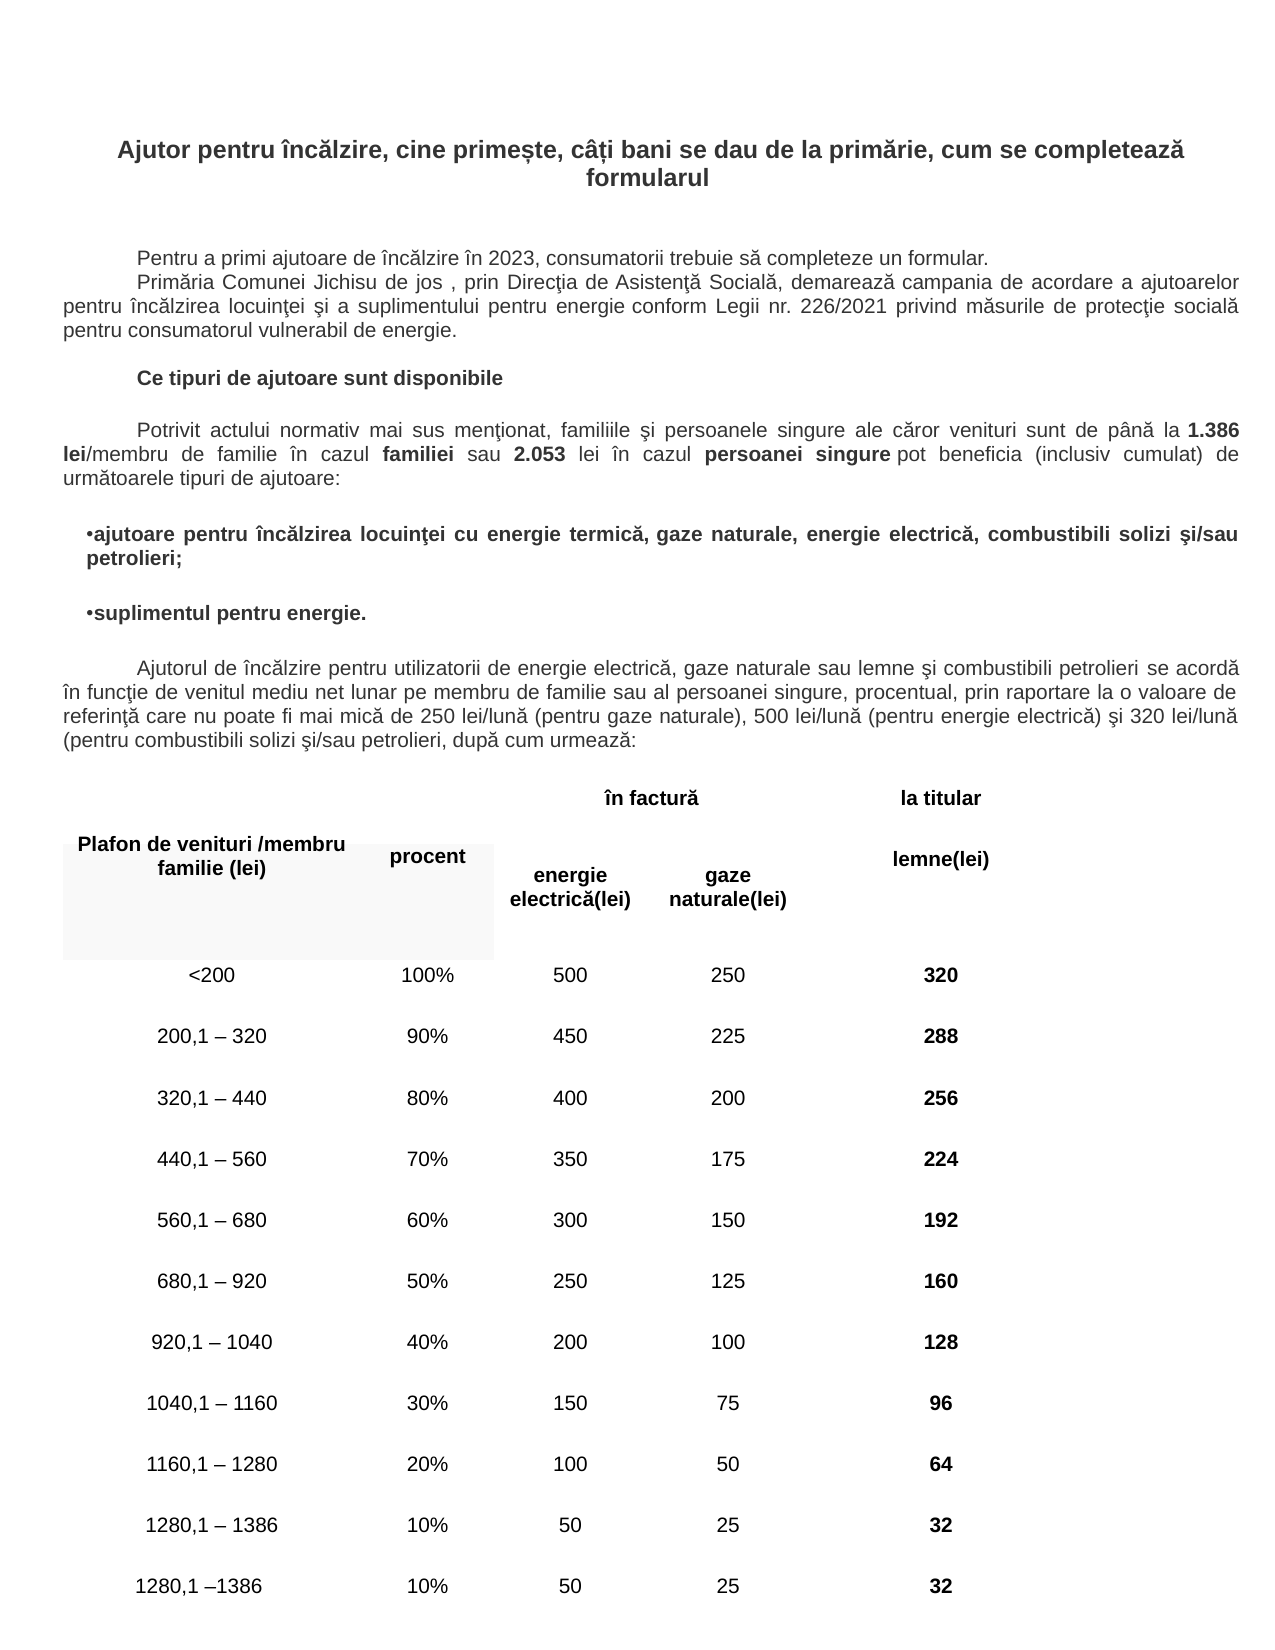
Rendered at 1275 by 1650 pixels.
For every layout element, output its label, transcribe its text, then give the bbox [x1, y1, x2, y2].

table_cell 100 [494, 1449, 646, 1510]
table_cell 225 [646, 1021, 809, 1082]
table_cell 10% [361, 1510, 494, 1571]
table_cell energie electrică(lei) [494, 844, 646, 960]
table_cell 30% [361, 1388, 494, 1449]
table_cell 350 [494, 1144, 646, 1204]
table_cell 150 [646, 1205, 809, 1266]
table_cell 320 [809, 960, 1072, 1021]
table_cell 200 [494, 1327, 646, 1388]
table_cell 70% [361, 1144, 494, 1204]
text Ce tipuri de ajutoare sunt disponibile [63, 366, 1239, 389]
table_cell 64 [809, 1449, 1072, 1510]
list ajutoare pentru încălzirea locuinţei cu energie termică, gaze naturale, energie electrică, combustibili solizi şi/sau petrolieri; [63, 521, 1239, 569]
text Potrivit actului normativ mai sus menţionat, familiile şi persoanele singure ale căror venituri sunt de până la 1.386 lei/membru de familie în cazul familiei sau 2.053 lei în cazul persoanei singure pot beneficia (inclusiv cumulat) de următoarele tipuri de ajutoare: [63, 418, 1239, 490]
table_cell 160 [809, 1266, 1072, 1327]
table_cell 560,1 – 680 [63, 1205, 361, 1266]
table_cell 440,1 – 560 [63, 1144, 361, 1204]
table_cell 250 [494, 1266, 646, 1327]
table_cell 125 [646, 1266, 809, 1327]
table_cell 320,1 – 440 [63, 1083, 361, 1143]
table_cell 128 [809, 1327, 1072, 1388]
table_cell 1280,1 – 1386 [63, 1510, 361, 1571]
table_cell 40% [361, 1327, 494, 1388]
table_cell 20% [361, 1449, 494, 1510]
table_cell 200,1 – 320 [63, 1021, 361, 1082]
table_cell 32 [809, 1510, 1072, 1571]
table_cell 50 [494, 1571, 646, 1601]
table_cell 1280,1 –1386 [63, 1571, 361, 1601]
table_cell 75 [646, 1388, 809, 1449]
table_cell 300 [494, 1205, 646, 1266]
table_cell 400 [494, 1083, 646, 1143]
table_cell <200 [63, 960, 361, 1021]
table_cell 100 [646, 1327, 809, 1388]
table_cell lemne(lei) [809, 844, 1072, 960]
table_cell 60% [361, 1205, 494, 1266]
table_cell 150 [494, 1388, 646, 1449]
table_cell 1160,1 – 1280 [63, 1449, 361, 1510]
table_cell 10% [361, 1571, 494, 1601]
table_cell 920,1 – 1040 [63, 1327, 361, 1388]
table_cell 288 [809, 1021, 1072, 1082]
table_cell 25 [646, 1510, 809, 1571]
table_cell 80% [361, 1083, 494, 1143]
table_cell gaze naturale(lei) [646, 844, 809, 960]
table_header în factură [494, 783, 809, 844]
table_cell 256 [809, 1083, 1072, 1143]
list suplimentul pentru energie. [63, 601, 1239, 625]
table_cell 50 [494, 1510, 646, 1571]
table_cell 32 [809, 1571, 1072, 1601]
table_cell 175 [646, 1144, 809, 1204]
table_cell 1040,1 – 1160 [63, 1388, 361, 1449]
table_header procent [361, 783, 494, 844]
table_cell 450 [494, 1021, 646, 1082]
subtitle Ajutor pentru încălzire, cine primește, câți bani se dau de la primărie, cum se completează formularul [63, 134, 1239, 192]
table_cell 100% [361, 960, 494, 1021]
table_cell 250 [646, 960, 809, 1021]
table_cell 50 [646, 1449, 809, 1510]
table_header la titular [809, 783, 1072, 844]
table_cell 96 [809, 1388, 1072, 1449]
text Ajutorul de încălzire pentru utilizatorii de energie electrică, gaze naturale sau lemne şi combustibili petrolieri se acordă în funcţie de venitul mediu net lunar pe membru de familie sau al persoanei singure, procentual, prin raportare la o valoare de referinţă care nu poate fi mai mică de 250 lei/lună (pentru gaze naturale), 500 lei/lună (pentru energie electrică) şi 320 lei/lună (pentru combustibili solizi şi/sau petrolieri, după cum urmează: [63, 656, 1239, 752]
table_cell 224 [809, 1144, 1072, 1204]
text Pentru a primi ajutoare de încălzire în 2023, consumatorii trebuie să completeze un formular. [63, 246, 1239, 270]
table_cell 90% [361, 1021, 494, 1082]
table_cell 192 [809, 1205, 1072, 1266]
table_cell 680,1 – 920 [63, 1266, 361, 1327]
table_cell 25 [646, 1571, 809, 1601]
text Primăria Comunei Jichisu de jos , prin Direcţia de Asistenţă Socială, demarează campania de acordare a ajutoarelor pentru încălzirea locuinţei şi a suplimentului pentru energie conform Legii nr. 226/2021 privind măsurile de protecţie socială pentru consumatorul vulnerabil de energie. [63, 270, 1239, 342]
table_cell 50% [361, 1266, 494, 1327]
table_cell 500 [494, 960, 646, 1021]
table_header Plafon de venituri /membru familie (lei) [63, 783, 361, 844]
table_cell 200 [646, 1083, 809, 1143]
